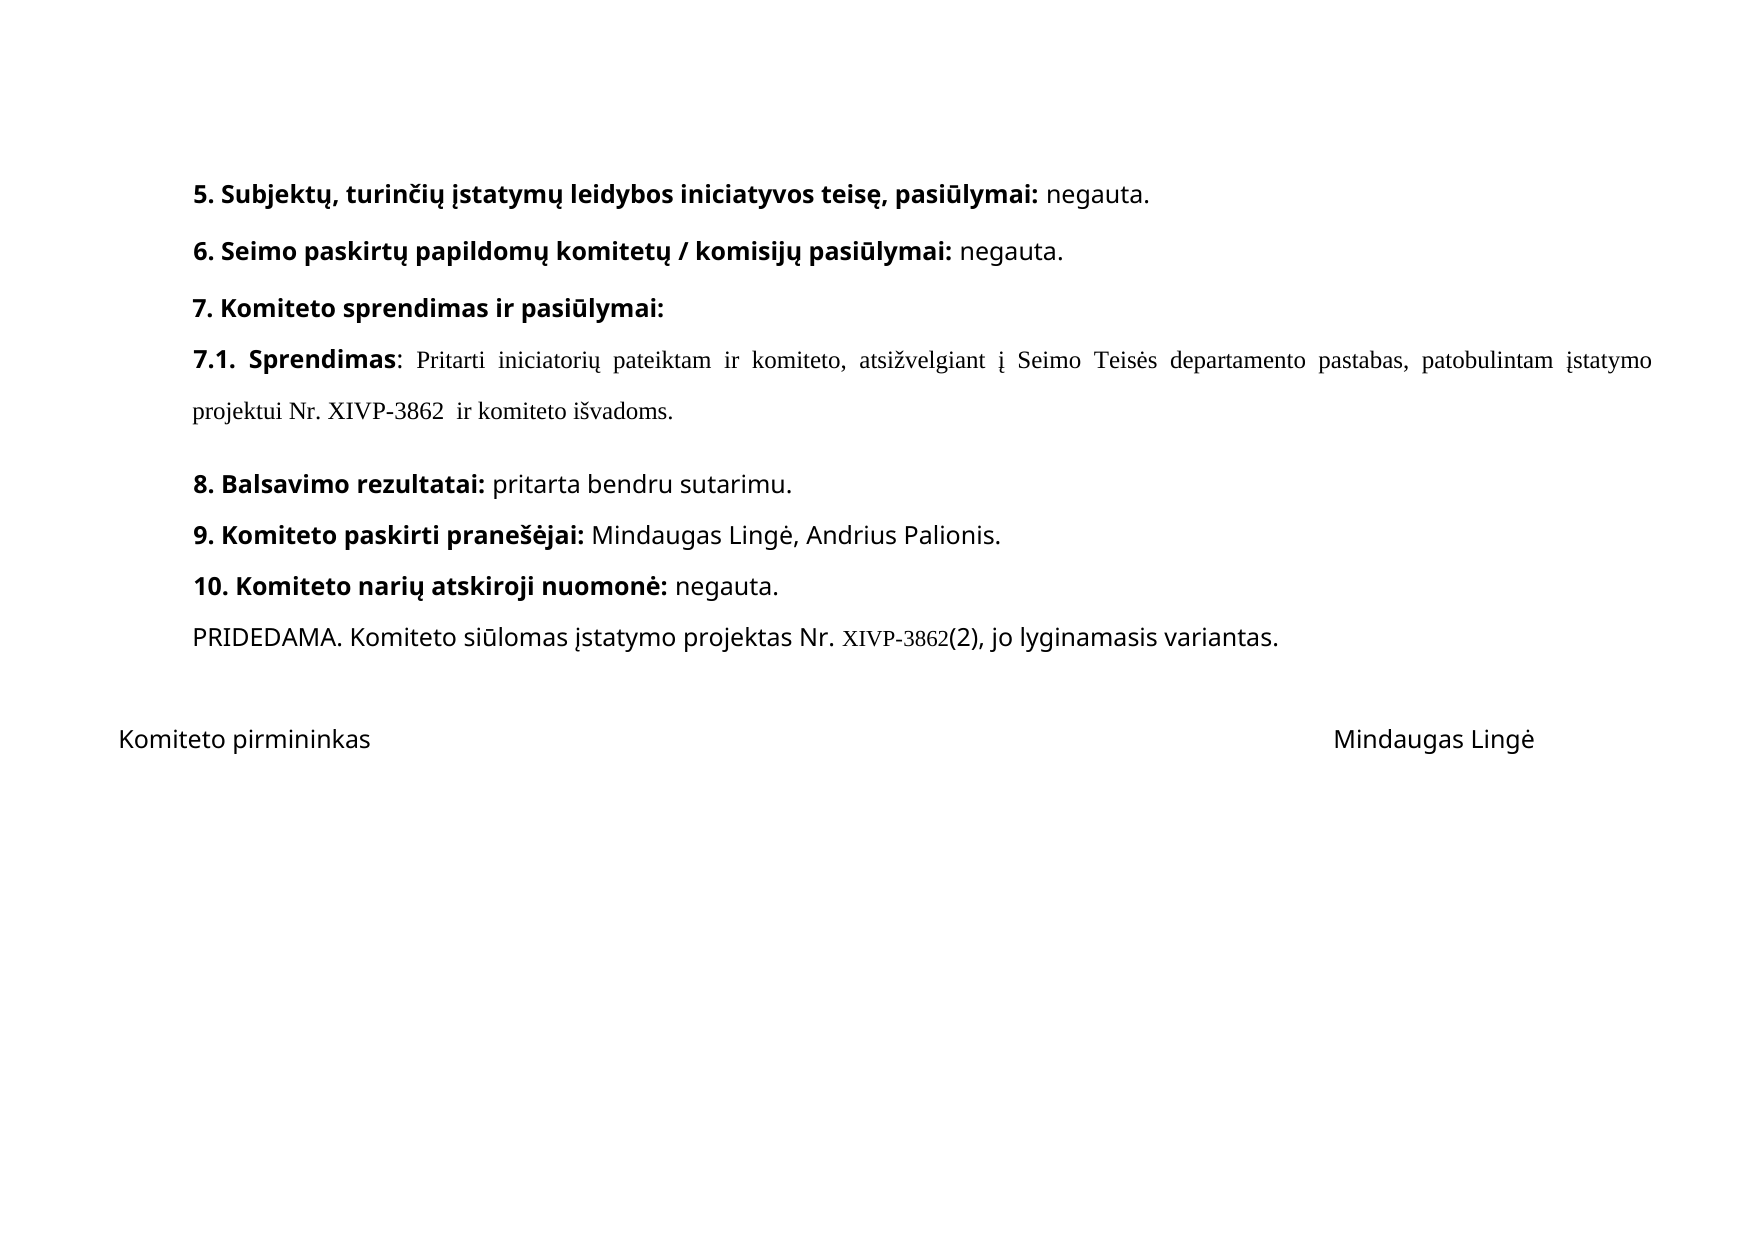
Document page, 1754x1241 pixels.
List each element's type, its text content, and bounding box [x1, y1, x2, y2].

text Komiteto pirmininkas Mindaugas Lingė [118, 722, 1654, 756]
text 10. Komiteto narių atskiroji nuomonė: negauta. [118, 569, 1654, 603]
subtitle 5. Subjektų, turinčių įstatymų leidybos iniciatyvos teisę, pasiūlymai: negauta. [118, 177, 1654, 211]
text 8. Balsavimo rezultatai: pritarta bendru sutarimu. [118, 467, 1654, 501]
text PRIDEDAMA. Komiteto siūlomas įstatymo projektas Nr. XIVP-3862(2), jo lyginamasis variantas. [192, 620, 1654, 654]
text 7. Komiteto sprendimas ir pasiūlymai: [118, 291, 1654, 325]
text 9. Komiteto paskirti pranešėjai: Mindaugas Lingė, Andrius Palionis. [118, 518, 1654, 552]
subtitle 6. Seimo paskirtų papildomų komitetų / komisijų pasiūlymai: negauta. [118, 234, 1654, 268]
text 7.1. Sprendimas: Pritarti iniciatorių pateiktam ir komiteto, atsižvelgiant į Seimo Teisės departamento pastabas, patobulintam įstatymo projektui Nr. XIVP-3862 ir komiteto išvadoms. [192, 342, 1654, 427]
